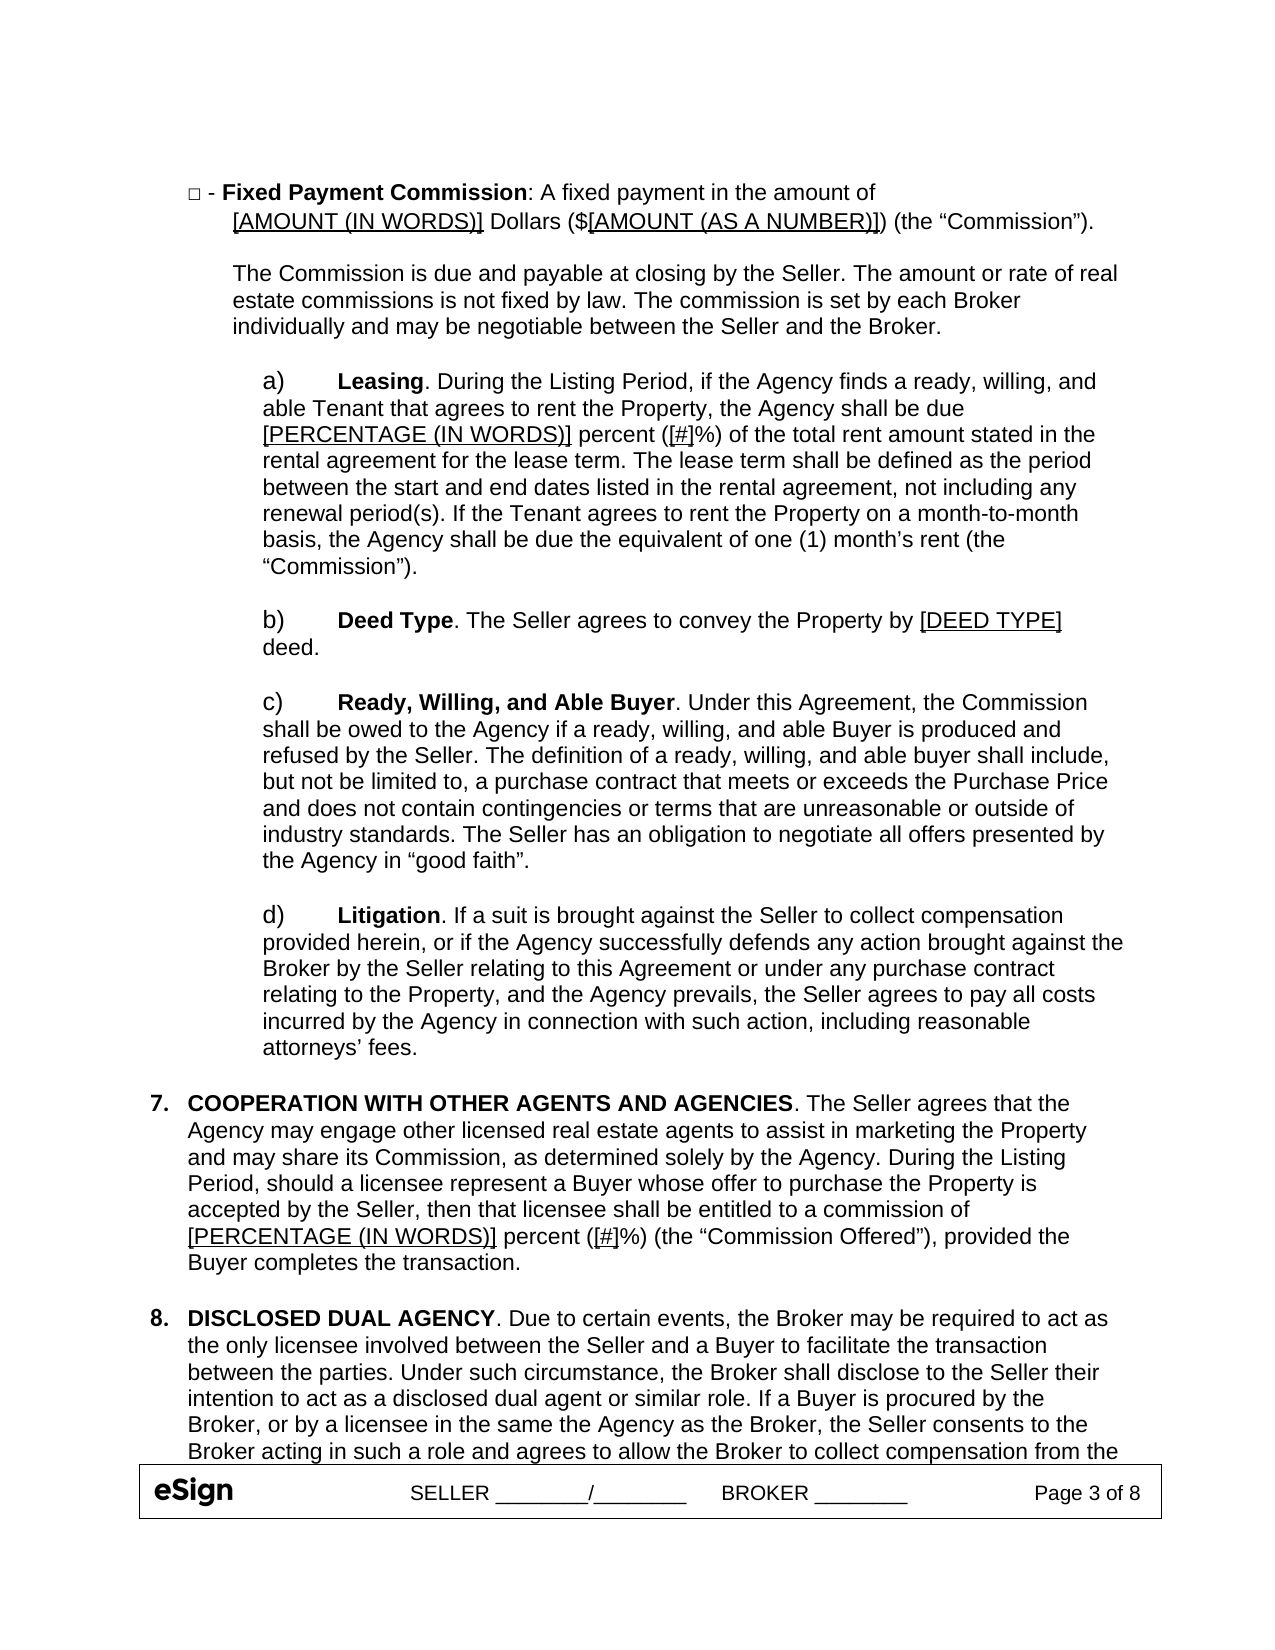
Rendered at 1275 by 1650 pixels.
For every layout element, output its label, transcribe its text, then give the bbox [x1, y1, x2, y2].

list The Commission is due and payable at closing by the Seller. The amount or rate of real estate commissions is not fixed by law. The commission is set by each Broker individually and may be negotiable between the Seller and the Broker. [232, 260, 1125, 339]
list COOPERATION WITH OTHER AGENTS AND AGENCIES. The Seller agrees that the Agency may engage other licensed real estate agents to assist in marketing the Property and may share its Commission, as determined solely by the Agency. During the Listing Period, should a licensee represent a Buyer whose offer to purchase the Property is accepted by the Seller, then that licensee shall be entitled to a commission of [PERCENTAGE (IN WORDS)] percent ([#]%) (the “Commission Offered”), provided the Buyer completes the transaction. [150, 1087, 1125, 1276]
list ☐ - Fixed Payment Commission: A fixed payment in the amount of [187, 176, 1125, 208]
list Litigation. If a suit is brought against the Seller to collect compensation provided herein, or if the Agency successfully defends any action brought against the Broker by the Seller relating to this Agreement or under any purchase contract relating to the Property, and the Agency prevails, the Seller agrees to pay all costs incurred by the Agency in connection with such action, including reasonable attorneys’ fees. [262, 900, 1125, 1061]
list Leasing. During the Listing Period, if the Agency finds a ready, willing, and able Tenant that agrees to rent the Property, the Agency shall be due [262, 366, 1125, 421]
list [PERCENTAGE (IN WORDS)] percent ([#]%) of the total rent amount stated in the rental agreement for the lease term. The lease term shall be defined as the period between the start and end dates listed in the rental agreement, not including any renewal period(s). If the Tenant agrees to rent the Property on a month-to-month basis, the Agency shall be due the equivalent of one (1) month’s rent (the “Commission”). [262, 421, 1125, 579]
list DISCLOSED DUAL AGENCY. Due to certain events, the Broker may be required to act as the only licensee involved between the Seller and a Buyer to facilitate the transaction between the parties. Under such circumstance, the Broker shall disclose to the Seller their intention to act as a disclosed dual agent or similar role. If a Buyer is procured by the Broker, or by a licensee in the same the Agency as the Broker, the Seller consents to the Broker acting in such a role and agrees to allow the Broker to collect compensation from the [150, 1302, 1125, 1464]
list [AMOUNT (IN WORDS)] Dollars ($[AMOUNT (AS A NUMBER)]) (the “Commission”). [232, 208, 1125, 234]
list Ready, Willing, and Able Buyer. Under this Agreement, the Commission shall be owed to the Agency if a ready, willing, and able Buyer is produced and refused by the Seller. The definition of a ready, willing, and able buyer shall include, but not be limited to, a purchase contract that meets or exceeds the Purchase Price and does not contain contingencies or terms that are unreasonable or outside of industry standards. The Seller has an obligation to negotiate all offers presented by the Agency in “good faith”. [262, 687, 1125, 874]
list Deed Type. The Seller agrees to convey the Property by [DEED TYPE] deed. [262, 605, 1125, 660]
